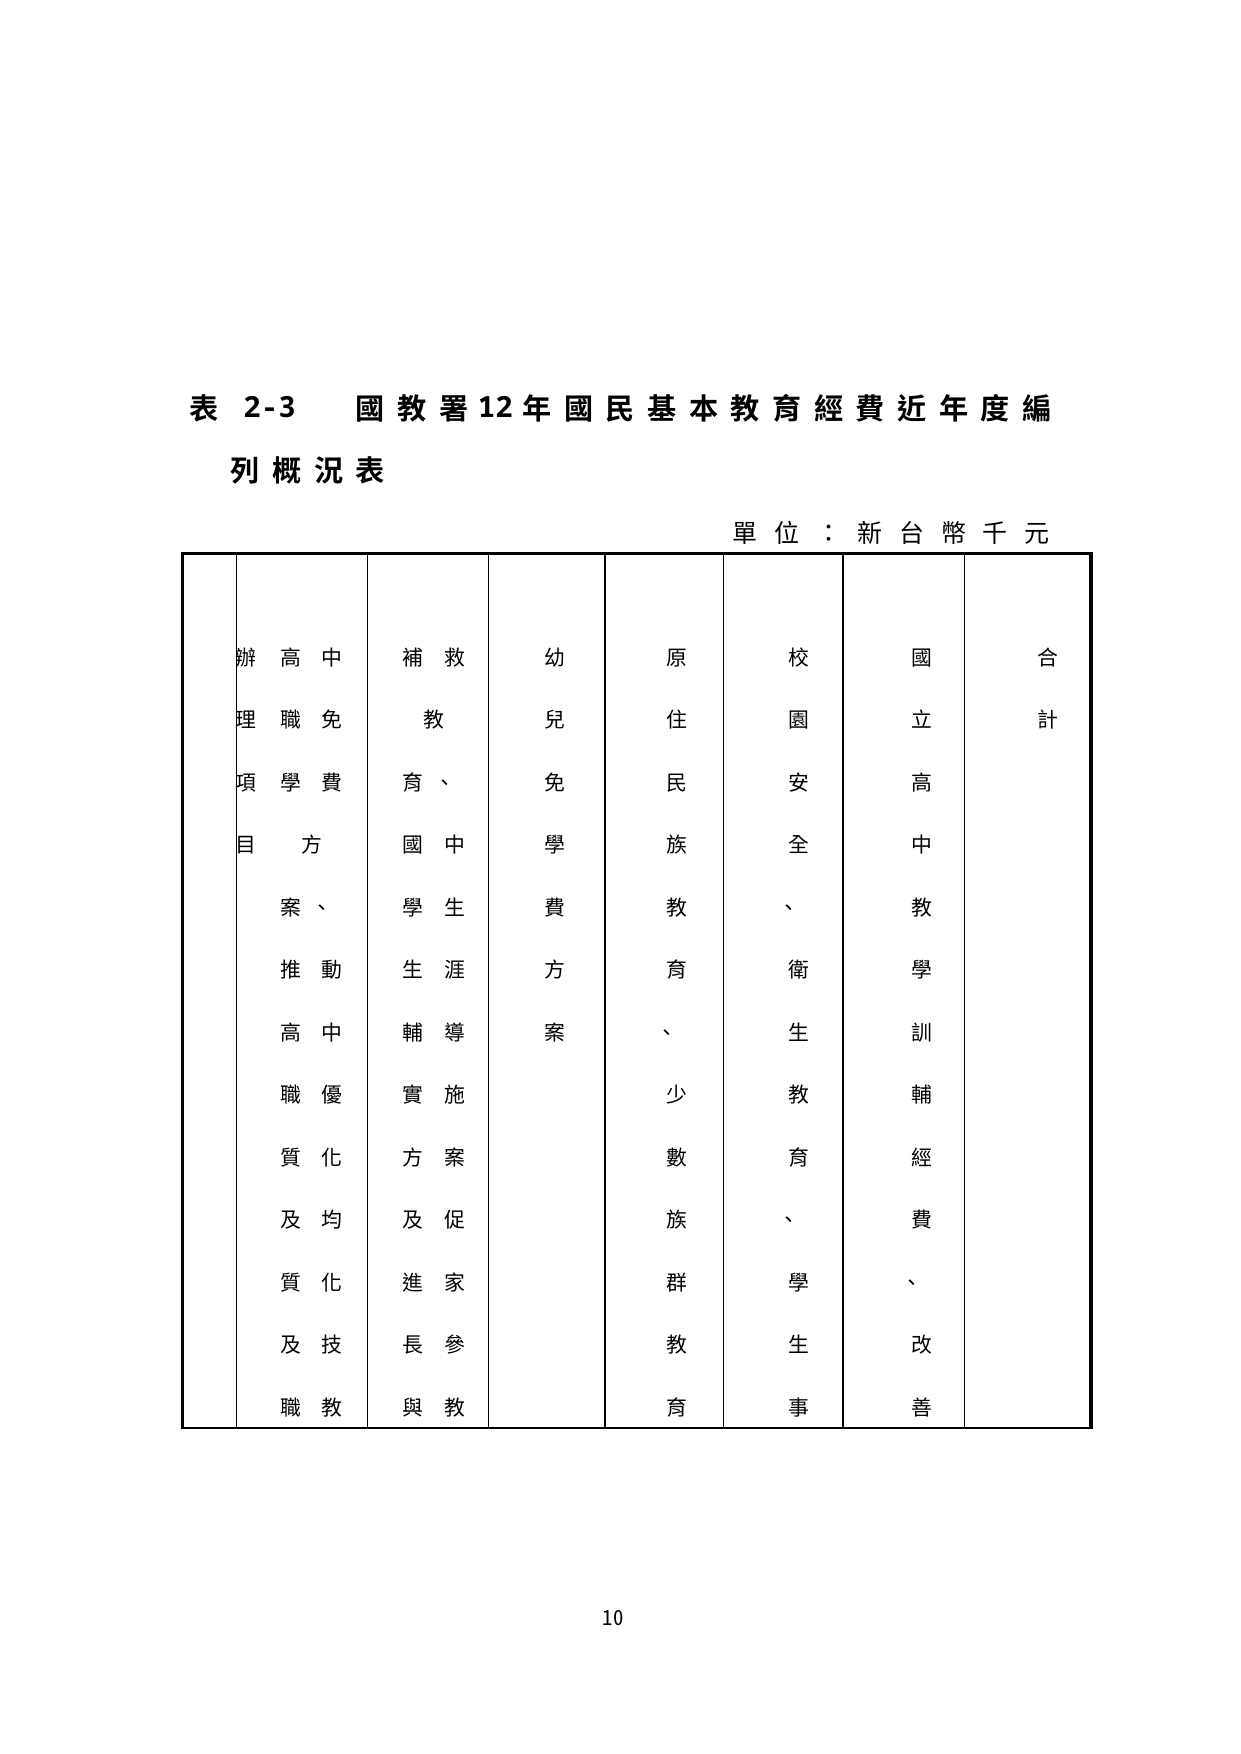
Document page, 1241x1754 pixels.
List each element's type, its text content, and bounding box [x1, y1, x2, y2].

table_header 辦 理 項 目 [184, 555, 236, 1427]
table_header 合計 [965, 555, 1089, 1427]
table_header 校園安全、衛生教育、學生事 [724, 555, 842, 1427]
table_header 原住民族教育、少數族群教育 [606, 555, 723, 1427]
text 單位：新台幣千元 [242, 490, 1058, 552]
table_header 國立高中教學訓輔經費、改善 [844, 555, 964, 1427]
table_header 高中職免學費方案、推動高中職優質化及均質化及技職教 [237, 555, 367, 1427]
text 表2-3 國教署12年國民基本教育經費近年度編列概況表 [183, 365, 1058, 490]
table_header 補救教育、國中學生生涯輔導實施方案及促進家長參與教 [368, 555, 488, 1427]
table_header 幼兒免學費方案 [489, 555, 604, 1427]
